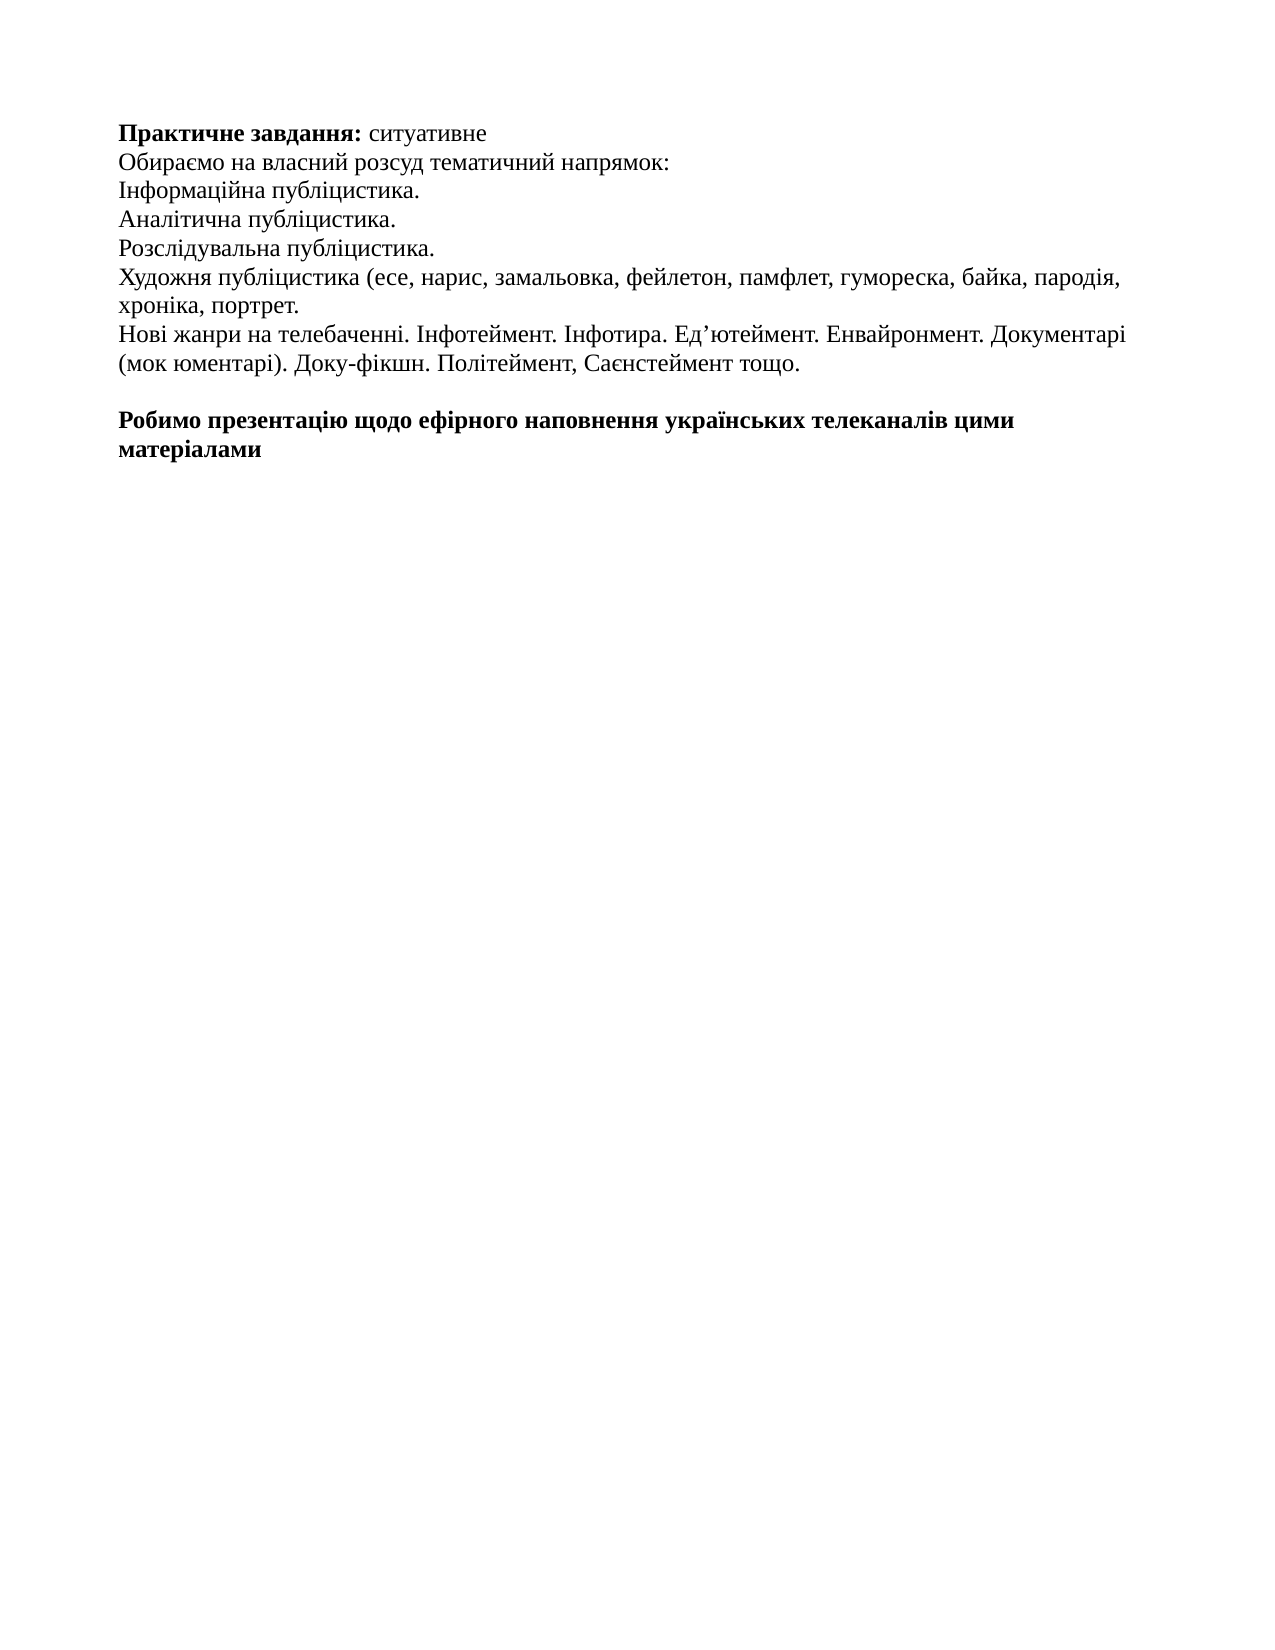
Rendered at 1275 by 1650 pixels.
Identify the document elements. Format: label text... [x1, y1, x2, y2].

text Обираємо на власний розсуд тематичний напрямок: [118, 147, 1157, 176]
list Розслідувальна публіцистика. [118, 233, 1157, 262]
text Практичне завдання: ситуативне [118, 118, 1157, 147]
text Інформаційна публіцистика. [118, 176, 1157, 204]
list Аналітична публіцистика. [118, 204, 1157, 233]
text Нові жанри на телебаченні. Інфотеймент. Інфотира. Ед’ютеймент. Енвайронмент. Документарі (мок юментарі). Доку-фікшн. Політеймент, Саєнстеймент тощо. [118, 319, 1157, 377]
text Робимо презентацію щодо ефірного наповнення українських телеканалів цими матеріалами [118, 406, 1157, 463]
list Художня публіцистика (есе, нарис, замальовка, фейлетон, памфлет, гумореска, байка, пародія, хроніка, портрет. [118, 262, 1157, 319]
